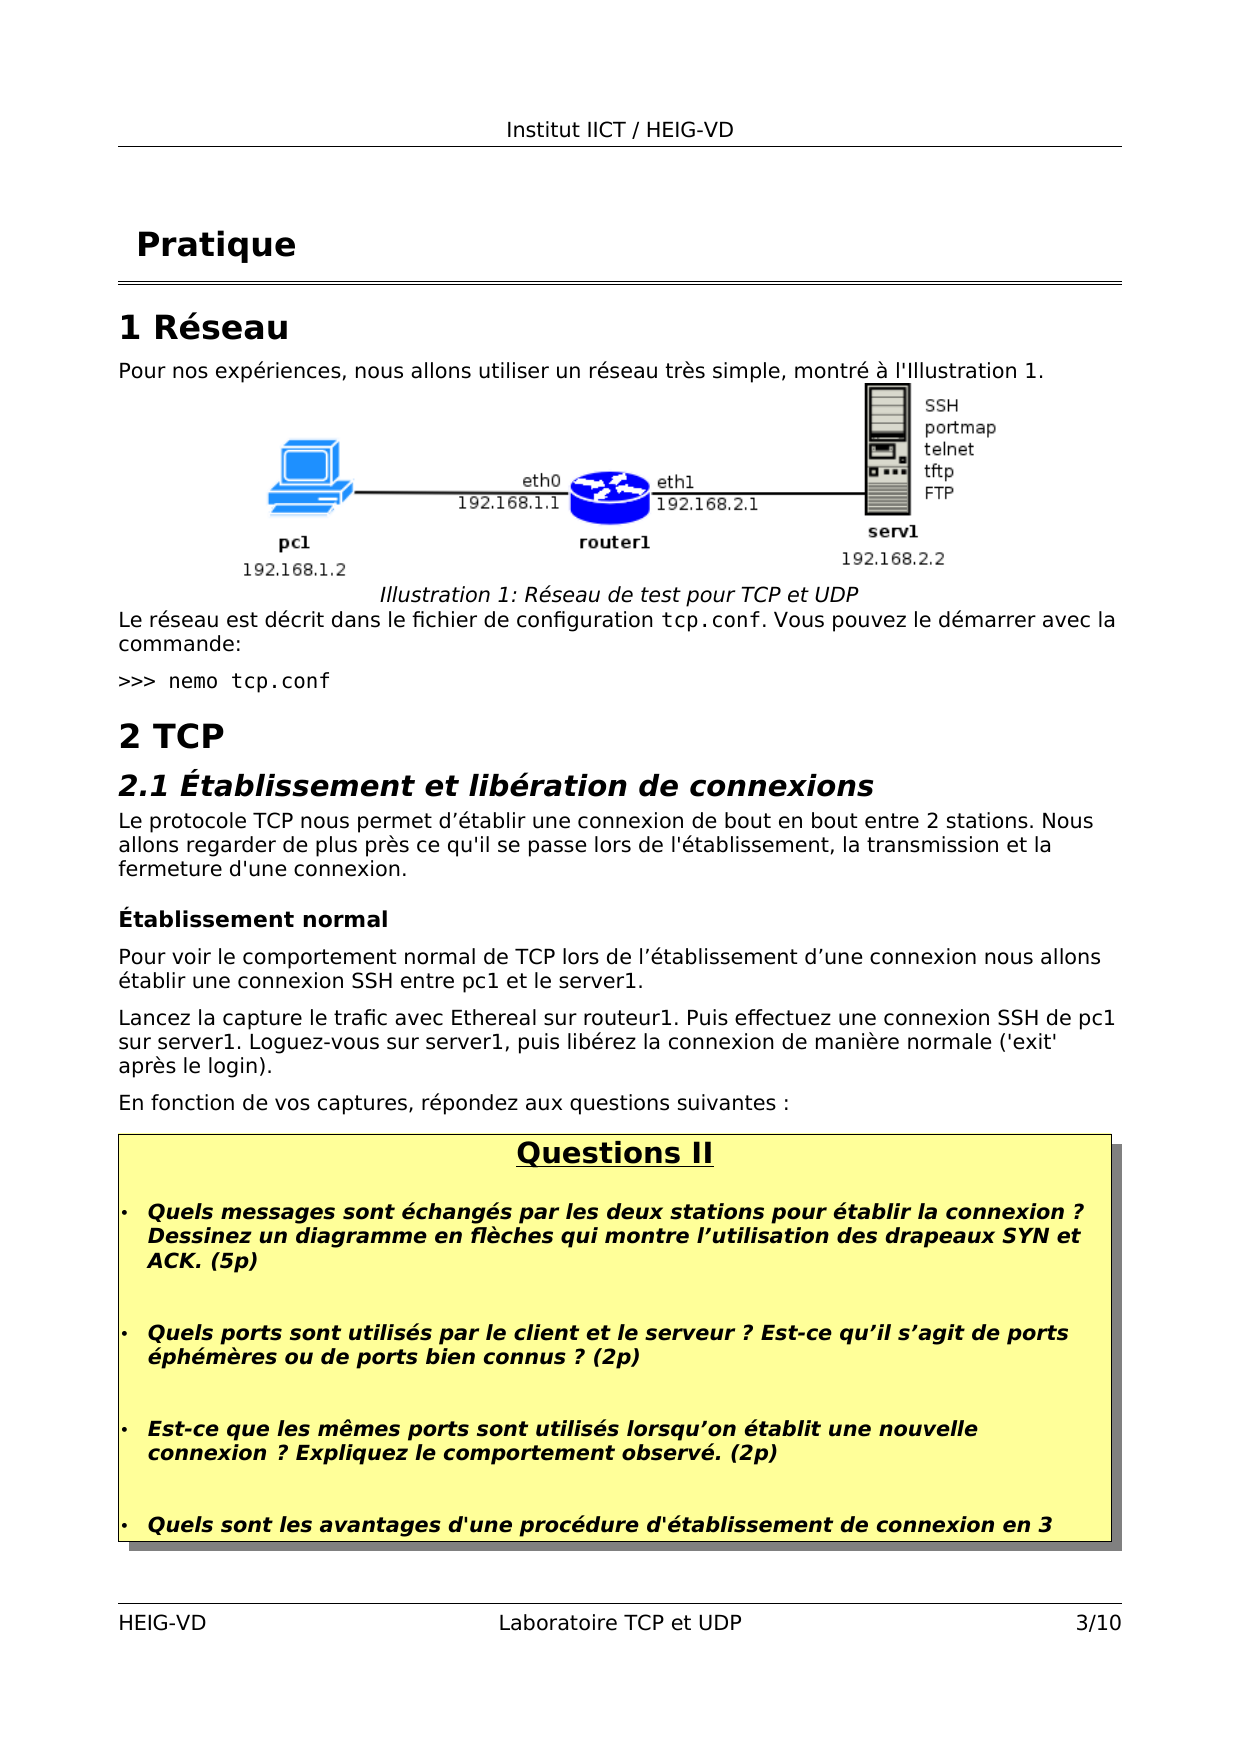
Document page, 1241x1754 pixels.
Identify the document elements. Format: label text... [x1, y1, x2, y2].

text En fonction de vos captures, répondez aux questions suivantes : [118, 1091, 1122, 1116]
subtitle Pratique [118, 208, 1122, 281]
text Pour nos expériences, nous allons utiliser un réseau très simple, montré à l'Illustration 1. [118, 360, 1122, 384]
text Lancez la capture le trafic avec Ethereal sur routeur1. Puis effectuez une connexion SSH de pc1 sur server1. Loguez-vous sur server1, puis libérez la connexion de manière normale ('exit' après le login). [118, 1006, 1122, 1079]
text Pour voir le comportement normal de TCP lors de l’établissement d’une connexion nous allons établir une connexion SSH entre pc1 et le server1. [118, 945, 1122, 994]
list Quels ports sont utilisés par le client et le serveur ? Est-ce qu’il s’agit de ports éphémères ou de ports bien connus ? (2p) [119, 1318, 1111, 1369]
subtitle Réseau [118, 309, 1122, 347]
subtitle Établissement normal [118, 907, 1122, 933]
subtitle Établissement et libération de connexions [118, 769, 1122, 803]
text Le réseau est décrit dans le fichier de configuration tcp.conf. Vous pouvez le démarrer avec la commande: [118, 396, 1122, 656]
list Est-ce que les mêmes ports sont utilisés lorsqu’on établit une nouvelle connexion ? Expliquez le comportement observé. (2p) [119, 1414, 1111, 1466]
subtitle TCP [118, 718, 1122, 756]
list Quels messages sont échangés par les deux stations pour établir la connexion ? Dessinez un diagramme en flèches qui montre l’utilisation des drapeaux SYN et ACK. (5p) [119, 1197, 1111, 1273]
picture [243, 383, 997, 584]
list Quels sont les avantages d'une procédure d'établissement de connexion en 3 [119, 1511, 1111, 1541]
text >>> nemo tcp.conf [118, 669, 1122, 693]
text Illustration 1: Réseau de test pour TCP et UDP [244, 584, 996, 608]
text Le protocole TCP nous permet d’établir une connexion de bout en bout entre 2 stations. Nous allons regarder de plus près ce qu'il se passe lors de l'établissement, la transmission et la fermeture d'une connexion. [118, 809, 1122, 882]
subtitle Questions II [119, 1135, 1111, 1171]
